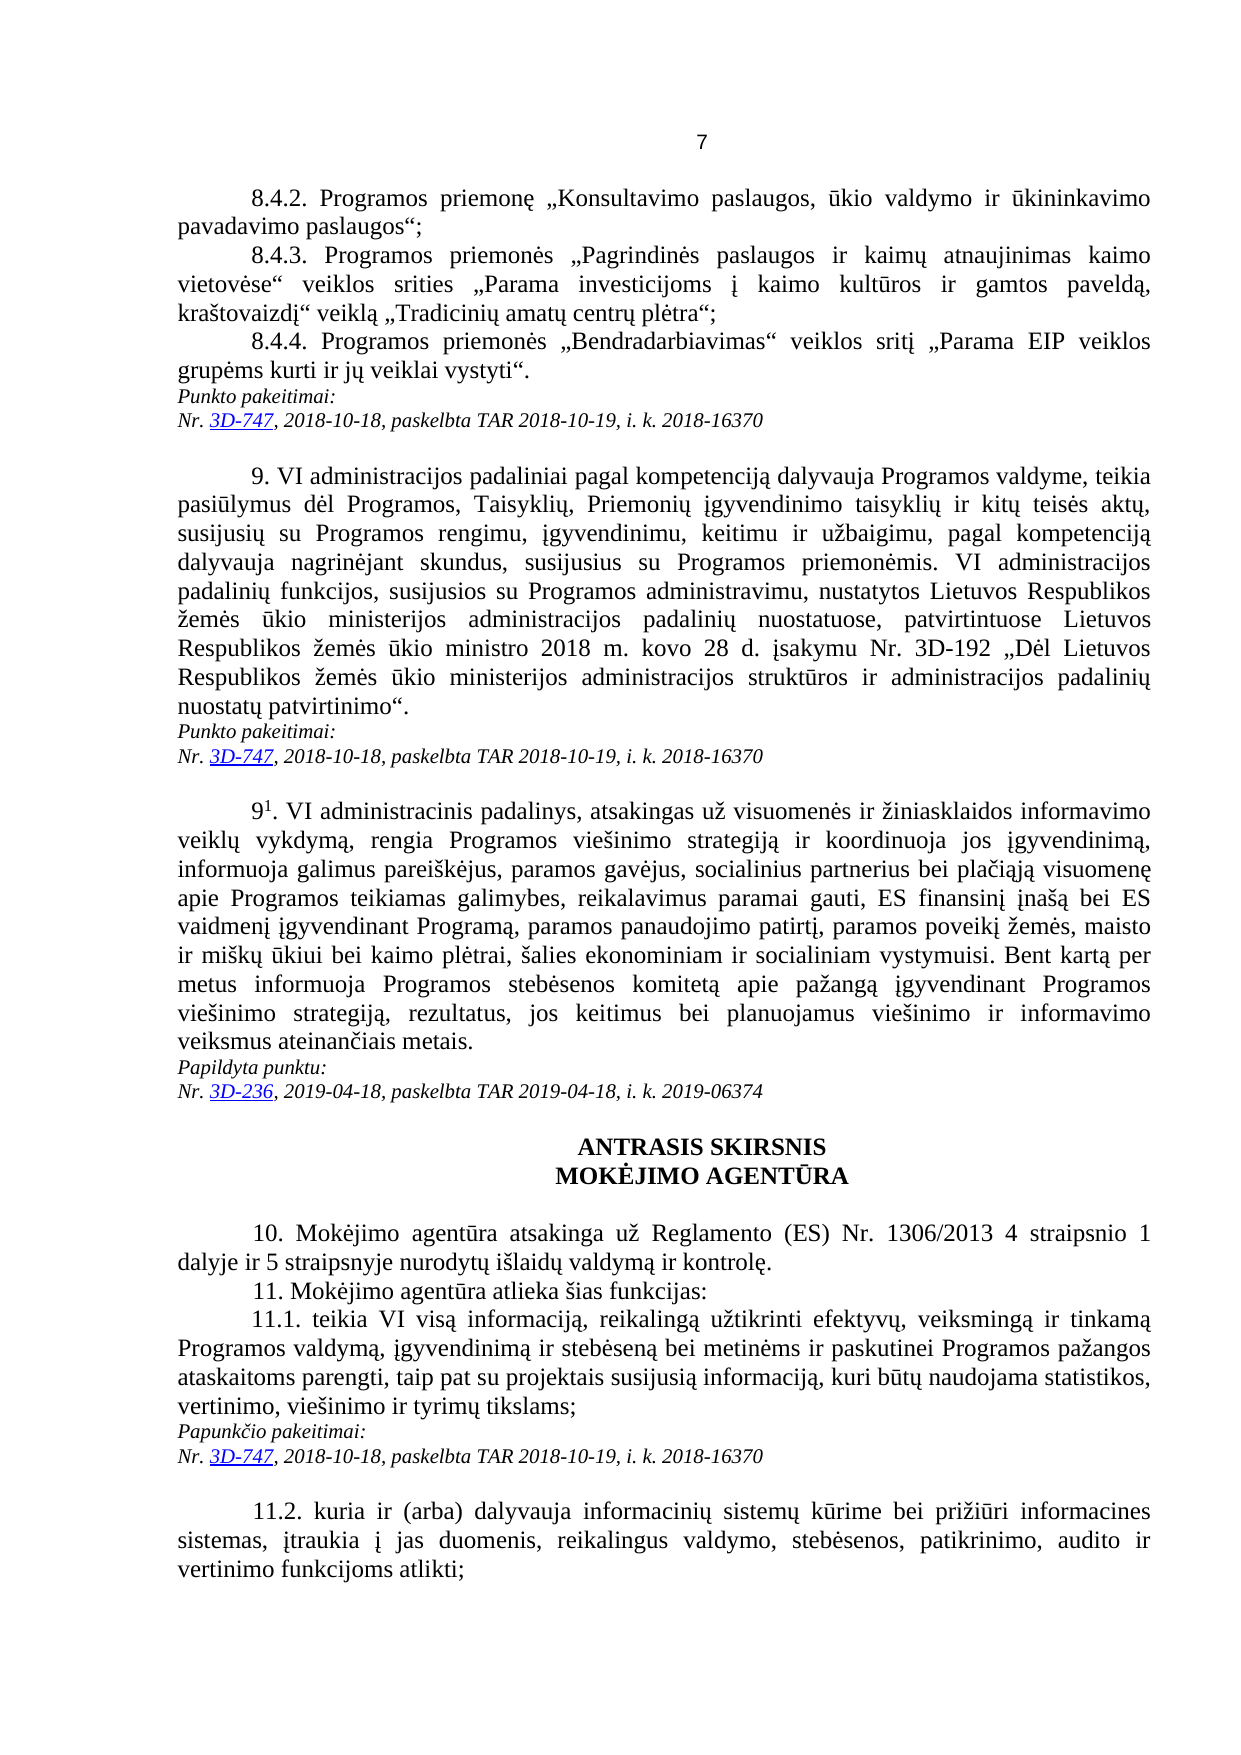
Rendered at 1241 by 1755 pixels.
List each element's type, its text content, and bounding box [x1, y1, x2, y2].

text 91. VI administracinis padalinys, atsakingas už visuomenės ir žiniasklaidos informavimo veiklų vykdymą, rengia Programos viešinimo strategiją ir koordinuoja jos įgyvendinimą, informuoja galimus pareiškėjus, paramos gavėjus, socialinius partnerius bei plačiąją visuomenę apie Programos teikiamas galimybes, reikalavimus paramai gauti, ES finansinį įnašą bei ES vaidmenį įgyvendinant Programą, paramos panaudojimo patirtį, paramos poveikį žemės, maisto ir miškų ūkiui bei kaimo plėtrai, šalies ekonominiam ir socialiniam vystymuisi. Bent kartą per metus informuoja Programos stebėsenos komitetą apie pažangą įgyvendinant Programos viešinimo strategiją, rezultatus, jos keitimus bei planuojamus viešinimo ir informavimo veiksmus ateinančiais metais. [177, 796, 1152, 1055]
text Papunkčio pakeitimai: [177, 1419, 1152, 1443]
text ANTRASIS SKIRSNIS [177, 1132, 1152, 1161]
text 11.1. teikia VI visą informaciją, reikalingą užtikrinti efektyvų, veiksmingą ir tinkamą Programos valdymą, įgyvendinimą ir stebėseną bei metinėms ir paskutinei Programos pažangos ataskaitoms parengti, taip pat su projektais susijusią informaciją, kuri būtų naudojama statistikos, vertinimo, viešinimo ir tyrimų tikslams; [177, 1304, 1152, 1419]
text MOKĖJIMO AGENTŪRA [177, 1161, 1152, 1189]
text 8.4.3. Programos priemonės „Pagrindinės paslaugos ir kaimų atnaujinimas kaimo vietovėse“ veiklos srities „Parama investicijoms į kaimo kultūros ir gamtos paveldą, kraštovaizdį“ veiklą „Tradicinių amatų centrų plėtra“; [177, 240, 1152, 326]
text Papildyta punktu: [177, 1055, 1152, 1079]
text 8.4.4. Programos priemonės „Bendradarbiavimas“ veiklos sritį „Parama EIP veiklos grupėms kurti ir jų veiklai vystyti“. [177, 326, 1152, 384]
text Nr. 3D-747, 2018-10-18, paskelbta TAR 2018-10-19, i. k. 2018-16370 [177, 408, 1152, 432]
text Nr. 3D-747, 2018-10-18, paskelbta TAR 2018-10-19, i. k. 2018-16370 [177, 1443, 1152, 1468]
text 10. Mokėjimo agentūra atsakinga už Reglamento (ES) Nr. 1306/2013 4 straipsnio 1 dalyje ir 5 straipsnyje nurodytų išlaidų valdymą ir kontrolę. [177, 1218, 1152, 1276]
text Nr. 3D-236, 2019-04-18, paskelbta TAR 2019-04-18, i. k. 2019-06374 [177, 1079, 1152, 1103]
text 11. Mokėjimo agentūra atlieka šias funkcijas: [177, 1276, 1152, 1304]
text Nr. 3D-747, 2018-10-18, paskelbta TAR 2018-10-19, i. k. 2018-16370 [177, 743, 1152, 768]
text 9. VI administracijos padaliniai pagal kompetenciją dalyvauja Programos valdyme, teikia pasiūlymus dėl Programos, Taisyklių, Priemonių įgyvendinimo taisyklių ir kitų teisės aktų, susijusių su Programos rengimu, įgyvendinimu, keitimu ir užbaigimu, pagal kompetenciją dalyvauja nagrinėjant skundus, susijusius su Programos priemonėmis. VI administracijos padalinių funkcijos, susijusios su Programos administravimu, nustatytos Lietuvos Respublikos žemės ūkio ministerijos administracijos padalinių nuostatuose, patvirtintuose Lietuvos Respublikos žemės ūkio ministro 2018 m. kovo 28 d. įsakymu Nr. 3D-192 „Dėl Lietuvos Respublikos žemės ūkio ministerijos administracijos struktūros ir administracijos padalinių nuostatų patvirtinimo“. [177, 461, 1152, 719]
text Punkto pakeitimai: [177, 719, 1152, 743]
text 11.2. kuria ir (arba) dalyvauja informacinių sistemų kūrime bei prižiūri informacines sistemas, įtraukia į jas duomenis, reikalingus valdymo, stebėsenos, patikrinimo, audito ir vertinimo funkcijoms atlikti; [177, 1496, 1152, 1583]
text 8.4.2. Programos priemonę „Konsultavimo paslaugos, ūkio valdymo ir ūkininkavimo pavadavimo paslaugos“; [177, 183, 1152, 240]
text Punkto pakeitimai: [177, 384, 1152, 408]
